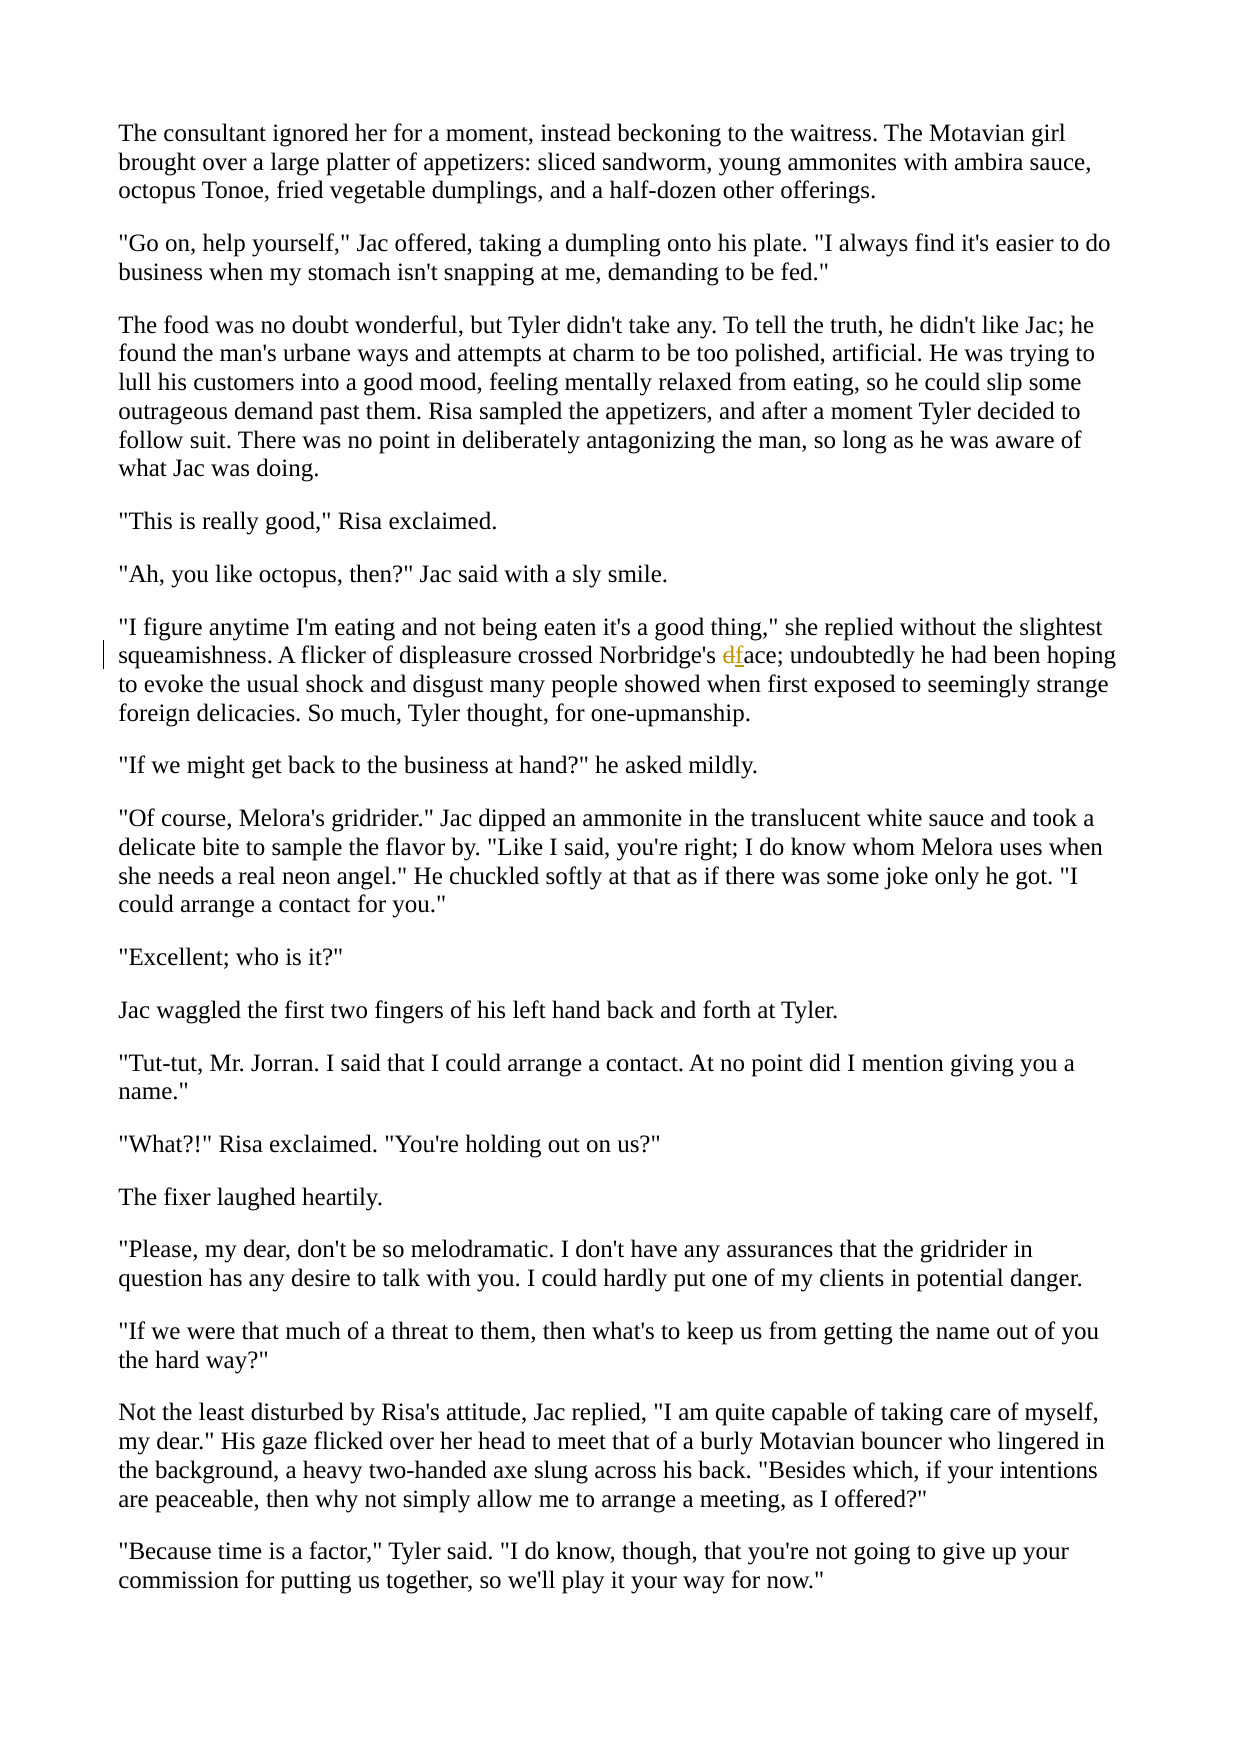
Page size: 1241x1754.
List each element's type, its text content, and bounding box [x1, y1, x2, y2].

text "Ah, you like octopus, then?" Jac said with a sly smile. [118, 559, 1122, 588]
text Jac waggled the first two fingers of his left hand back and forth at Tyler. [118, 995, 1122, 1024]
text The consultant ignored her for a moment, instead beckoning to the waitress. The Motavian girl brought over a large platter of appetizers: sliced sandworm, young ammonites with ambira sauce, octopus Tonoe, fried vegetable dumplings, and a half-dozen other offerings. [118, 118, 1122, 204]
text "This is really good," Risa exclaimed. [118, 506, 1122, 535]
text "Because time is a factor," Tyler said. "I do know, though, that you're not going to give up your commission for putting us together, so we'll play it your way for now." [118, 1536, 1122, 1594]
text "I figure anytime I'm eating and not being eaten it's a good thing," she replied without the slightest squeamishness. A flicker of displeasure crossed Norbridge's face; undoubtedly he had been hoping to evoke the usual shock and disgust many people showed when first exposed to seemingly strange foreign delicacies. So much, Tyler thought, for one-upmanship. [118, 612, 1122, 727]
text "Excellent; who is it?" [118, 942, 1122, 971]
text "What?!" Risa exclaimed. "You're holding out on us?" [118, 1129, 1122, 1158]
text "Please, my dear, don't be so melodramatic. I don't have any assurances that the gridrider in question has any desire to talk with you. I could hardly put one of my clients in potential danger. [118, 1234, 1122, 1292]
text The food was no doubt wonderful, but Tyler didn't take any. To tell the truth, he didn't like Jac; he found the man's urbane ways and attempts at charm to be too polished, artificial. He was trying to lull his customers into a good mood, feeling mentally relaxed from eating, so he could slip some outrageous demand past them. Risa sampled the appetizers, and after a moment Tyler decided to follow suit. There was no point in deliberately antagonizing the man, so long as he was aware of what Jac was doing. [118, 310, 1122, 482]
text "Go on, help yourself," Jac offered, taking a dumpling onto his plate. "I always find it's easier to do business when my stomach isn't snapping at me, demanding to be fed." [118, 228, 1122, 286]
text "If we were that much of a threat to them, then what's to keep us from getting the name out of you the hard way?" [118, 1316, 1122, 1373]
text Not the least disturbed by Risa's attitude, Jac replied, "I am quite capable of taking care of myself, my dear." His gaze flicked over her head to meet that of a burly Motavian bouncer who lingered in the background, a heavy two-handed axe slung across his back. "Besides which, if your intentions are peaceable, then why not simply allow me to arrange a meeting, as I offered?" [118, 1397, 1122, 1512]
text "If we might get back to the business at hand?" he asked mildly. [118, 751, 1122, 779]
text "Of course, Melora's gridrider." Jac dipped an ammonite in the translucent white sauce and took a delicate bite to sample the flavor by. "Like I said, you're right; I do know whom Melora uses when she needs a real neon angel." He chuckled softly at that as if there was some joke only he got. "I could arrange a contact for you." [118, 803, 1122, 918]
text "Tut-tut, Mr. Jorran. I said that I could arrange a contact. At no point did I mention giving you a name." [118, 1048, 1122, 1105]
text The fixer laughed heartily. [118, 1182, 1122, 1211]
